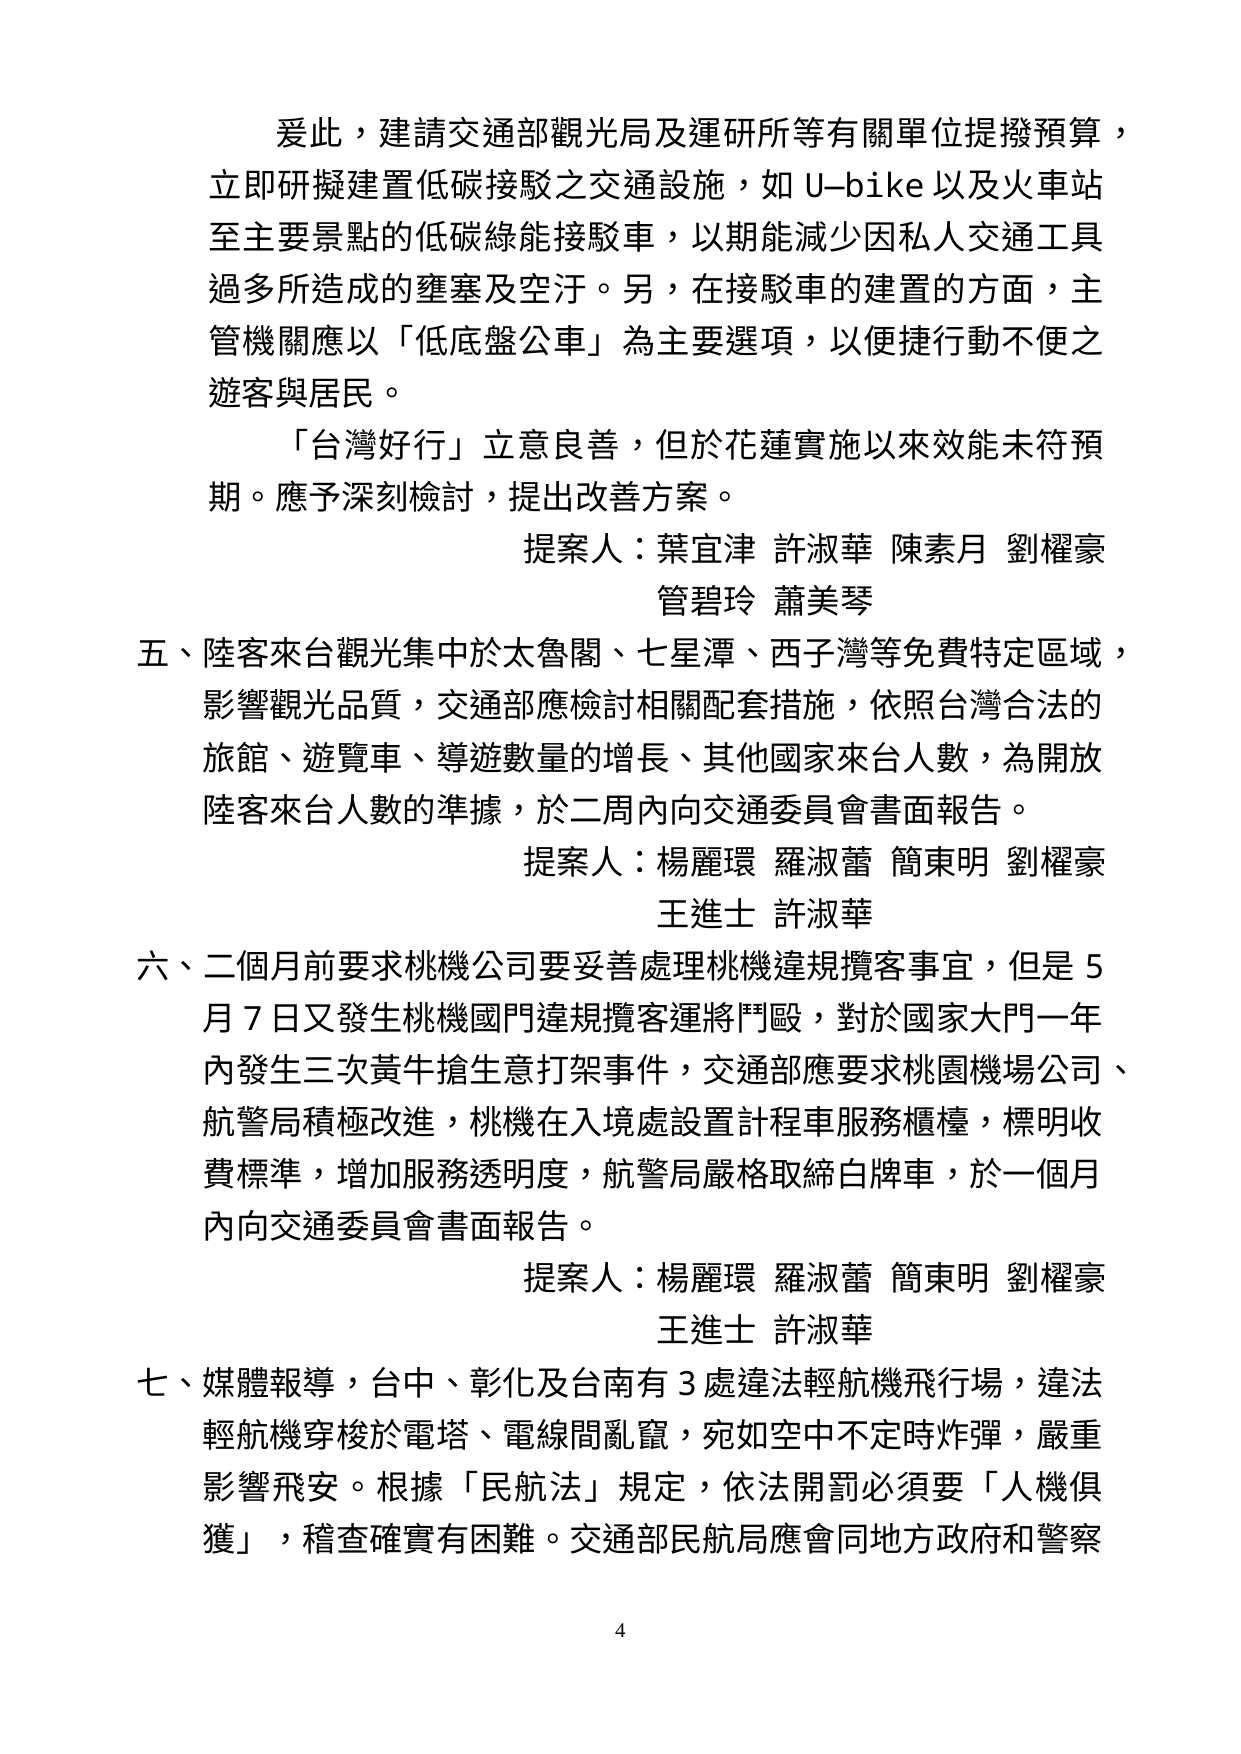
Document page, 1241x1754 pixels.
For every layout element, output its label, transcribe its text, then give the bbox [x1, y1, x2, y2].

text 六、二個月前要求桃機公司要妥善處理桃機違規攬客事宜，但是5月7日又發生桃機國門違規攬客運將鬥毆，對於國家大門一年內發生三次黃牛搶生意打架事件，交通部應要求桃園機場公司、航警局積極改進，桃機在入境處設置計程車服務櫃檯，標明收費標準，增加服務透明度，航警局嚴格取締白牌車，於一個月內向交通委員會書面報告。 [136, 937, 1104, 1249]
text 「台灣好行」立意良善，但於花蓮實施以來效能未符預期。應予深刻檢討，提出改善方案。 [208, 416, 1104, 520]
text 提案人：楊麗環 羅淑蕾 簡東明 劉櫂豪王進士 許淑華 [523, 832, 1117, 937]
text 提案人：葉宜津 許淑華 陳素月 劉櫂豪管碧玲 蕭美琴 [523, 520, 1117, 624]
text 七、媒體報導，台中、彰化及台南有3處違法輕航機飛行場，違法輕航機穿梭於電塔、電線間亂竄，宛如空中不定時炸彈，嚴重影響飛安。根據「民航法」規定，依法開罰必須要「人機俱獲」，稽查確實有困難。交通部民航局應會同地方政府和警察 [136, 1353, 1104, 1562]
text 爰此，建請交通部觀光局及運研所等有關單位提撥預算，立即研擬建置低碳接駁之交通設施，如U—bike以及火車站至主要景點的低碳綠能接駁車，以期能減少因私人交通工具過多所造成的壅塞及空汙。另，在接駁車的建置的方面，主管機關應以「低底盤公車」為主要選項，以便捷行動不便之遊客與居民。 [208, 103, 1104, 416]
text 五、陸客來台觀光集中於太魯閣、七星潭、西子灣等免費特定區域，影響觀光品質，交通部應檢討相關配套措施，依照台灣合法的旅館、遊覽車、導遊數量的增長、其他國家來台人數，為開放陸客來台人數的準據，於二周內向交通委員會書面報告。 [136, 624, 1104, 832]
text 提案人：楊麗環 羅淑蕾 簡東明 劉櫂豪王進士 許淑華 [523, 1249, 1117, 1353]
